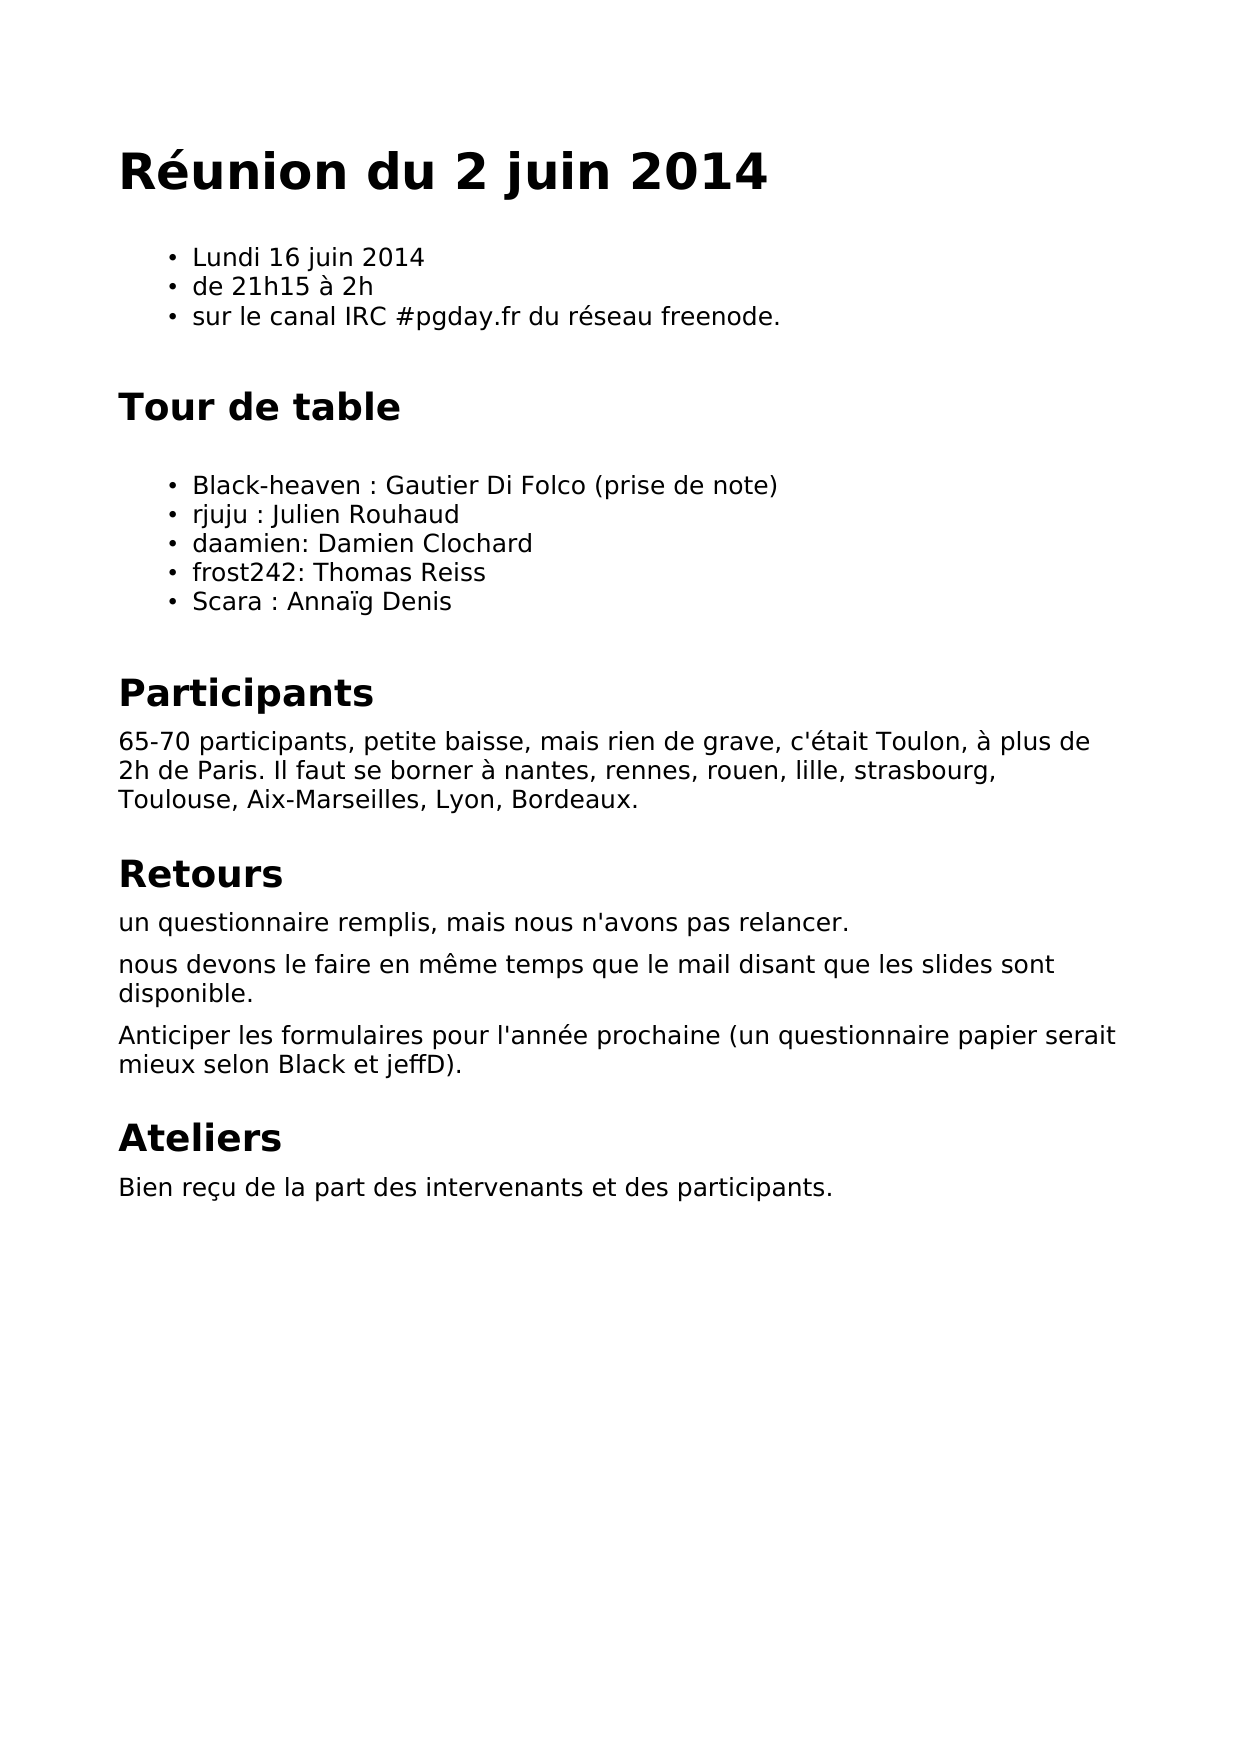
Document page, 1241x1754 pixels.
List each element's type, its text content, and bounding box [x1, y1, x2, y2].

list de 21h15 à 2h [177, 272, 1122, 302]
text 65-70 participants, petite baisse, mais rien de grave, c'était Toulon, à plus de 2h de Paris. Il faut se borner à nantes, rennes, rouen, lille, strasbourg, Toulouse, Aix-Marseilles, Lyon, Bordeaux. [118, 727, 1122, 815]
list Lundi 16 juin 2014 [177, 243, 1122, 272]
text un questionnaire remplis, mais nous n'avons pas relancer. [118, 908, 1122, 938]
subtitle Participants [118, 671, 1122, 715]
list Black-heaven : Gautier Di Folco (prise de note) [177, 471, 1122, 500]
subtitle Ateliers [118, 1117, 1122, 1161]
list frost242: Thomas Reiss [177, 558, 1122, 588]
subtitle Retours [118, 852, 1122, 896]
text Bien reçu de la part des intervenants et des participants. [118, 1173, 1122, 1202]
subtitle Réunion du 2 juin 2014 [118, 143, 1122, 201]
list daamien: Damien Clochard [177, 529, 1122, 558]
list rjuju : Julien Rouhaud [177, 500, 1122, 529]
text nous devons le faire en même temps que le mail disant que les slides sont disponible. [118, 950, 1122, 1008]
list Scara : Annaïg Denis [177, 588, 1122, 617]
subtitle Tour de table [118, 385, 1122, 429]
text Anticiper les formulaires pour l'année prochaine (un questionnaire papier serait mieux selon Black et jeffD). [118, 1021, 1122, 1079]
list sur le canal IRC #pgday.fr du réseau freenode. [177, 302, 1122, 331]
